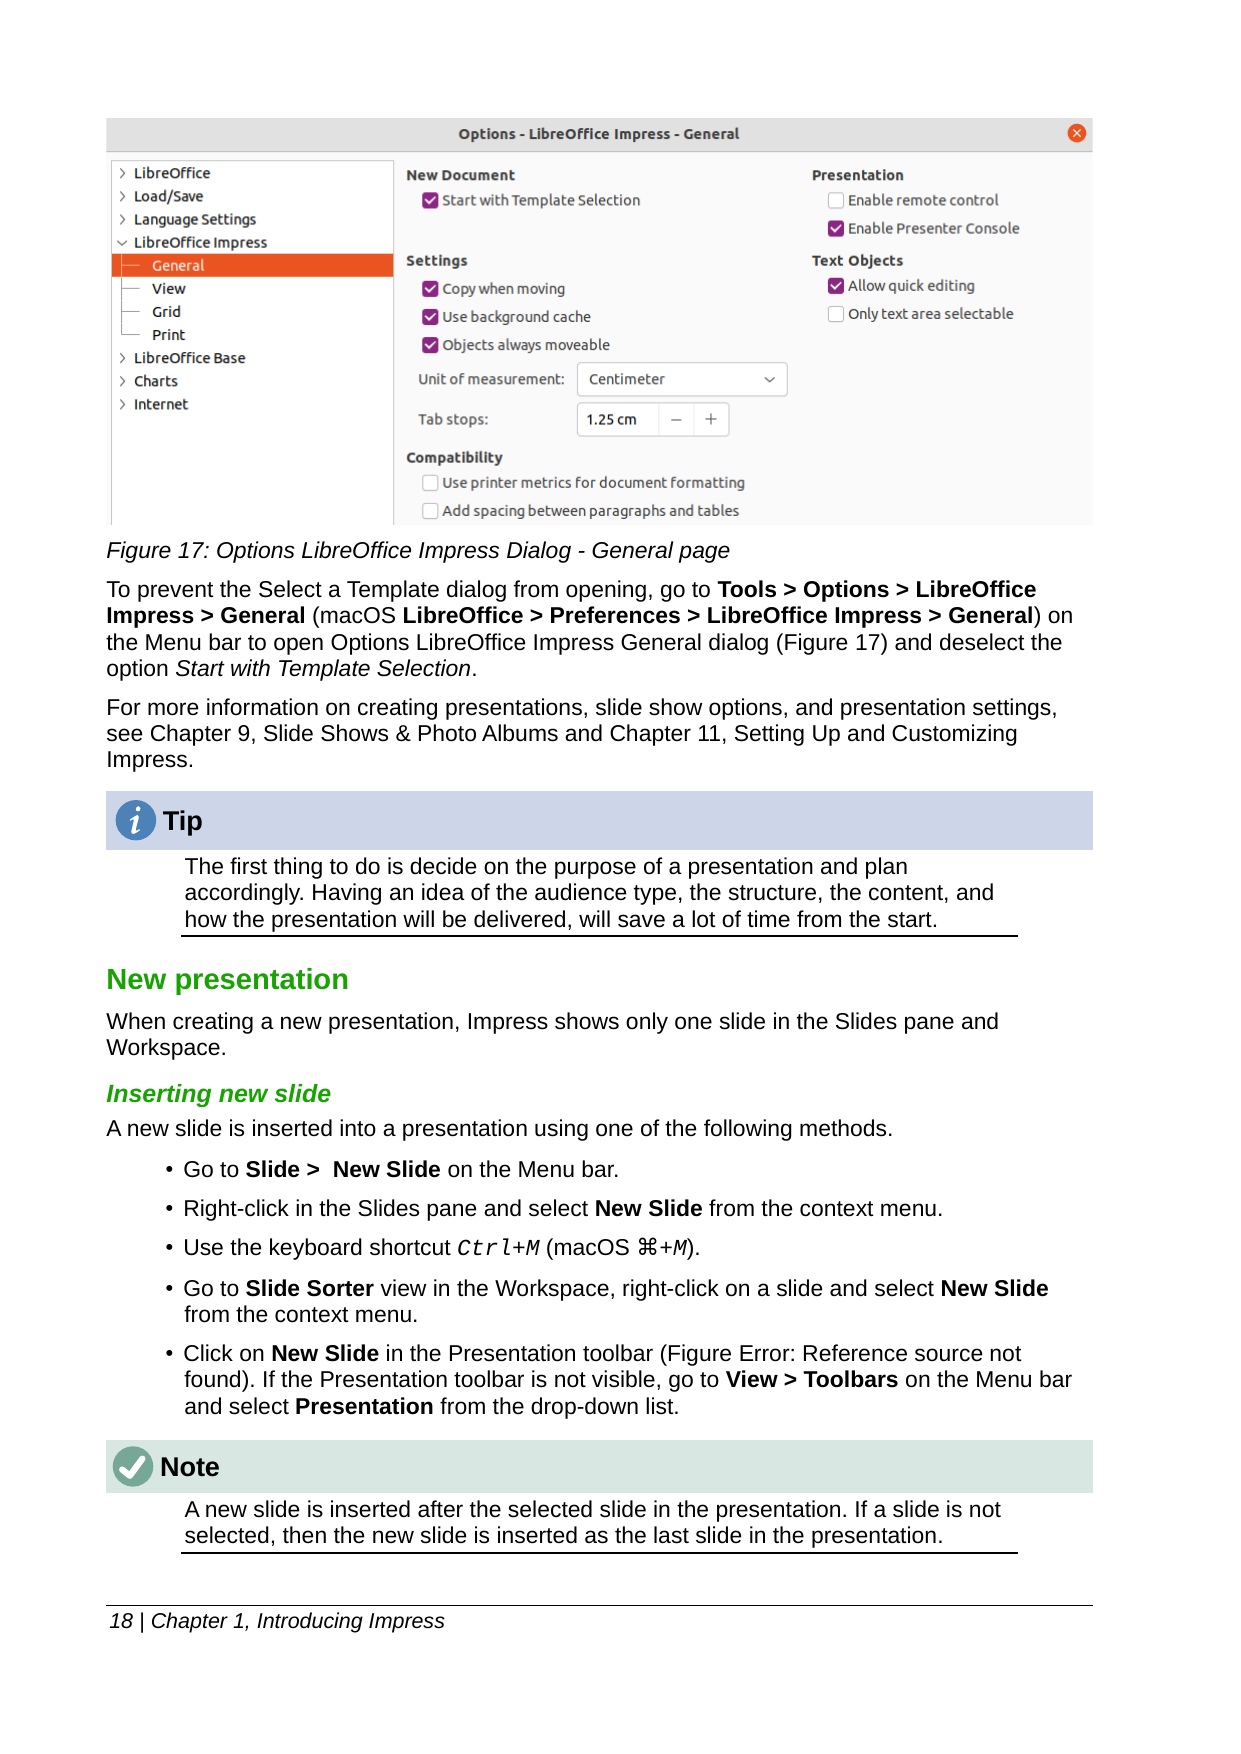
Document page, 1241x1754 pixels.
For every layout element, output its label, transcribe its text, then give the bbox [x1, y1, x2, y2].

subtitle New presentation [106, 962, 1093, 996]
subtitle Note [106, 1440, 1093, 1493]
list Go to Slide Sorter view in the Workspace, right-click on a slide and select New Slide from the context menu. [162, 1272, 1093, 1327]
text For more information on creating presentations, slide show options, and presentation settings, see Chapter 9, Slide Shows & Photo Albums and Chapter 11, Setting Up and Customizing Impress. [106, 694, 1093, 773]
list Right-click in the Slides pane and select New Slide from the context menu. [162, 1192, 1093, 1221]
text Figure 17: Options LibreOffice Impress Dialog - General page [106, 537, 1093, 563]
subtitle Inserting new slide [106, 1079, 1093, 1108]
text A new slide is inserted after the selected slide in the presentation. If a slide is not selected, then the new slide is inserted as the last slide in the presentation. [181, 1493, 1018, 1552]
text The first thing to do is decide on the purpose of a presentation and plan accordingly. Having an idea of the audience type, the structure, the content, and how the presentation will be delivered, will save a lot of time from the start. [181, 850, 1018, 935]
list Click on New Slide in the Presentation toolbar (Figure 18). If the Presentation toolbar is not visible, go to View > Toolbars on the Menu bar and select Presentation from the drop‑down list. [162, 1337, 1093, 1422]
list Go to Slide > New Slide on the Menu bar. [162, 1153, 1093, 1183]
picture [106, 118, 1093, 525]
text To prevent the Select a Template dialog from opening, go to Tools > Options > LibreOffice Impress > General (macOS LibreOffice > Preferences > LibreOffice Impress > General) on the Menu bar to open Options LibreOffice Impress General dialog (Figure 17) and deselect the option Start with Template Selection. [106, 576, 1093, 681]
text When creating a new presentation, Impress shows only one slide in the Slides pane and Workspace. [106, 1008, 1093, 1061]
list Use the keyboard shortcut Ctrl+M (macOS ⌘+M). [162, 1231, 1093, 1262]
list A new slide is inserted into a presentation using one of the following methods. [106, 1114, 1093, 1141]
subtitle Tip [106, 791, 1093, 850]
